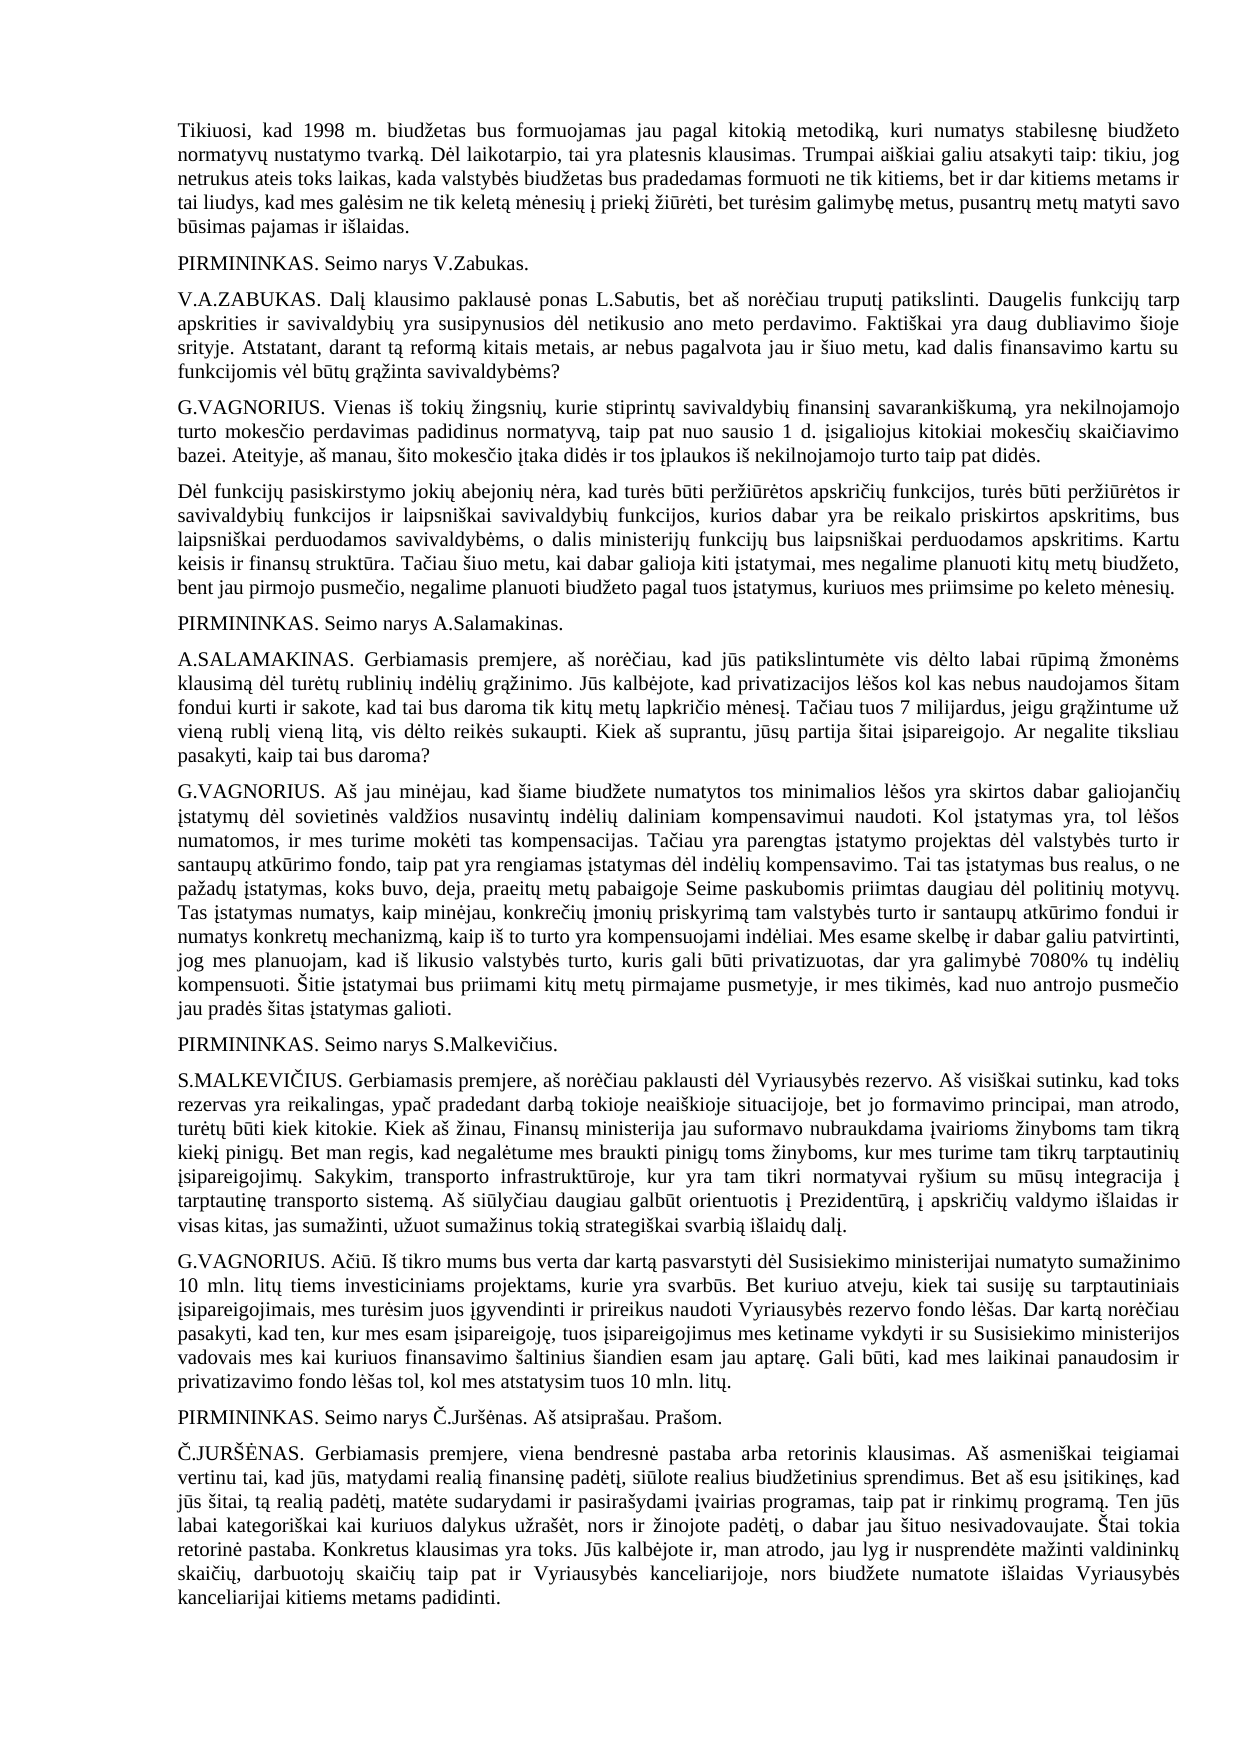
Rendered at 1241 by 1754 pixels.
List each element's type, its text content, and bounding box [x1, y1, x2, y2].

text Tikiuosi, kad 1998 m. biudžetas bus formuojamas jau pagal kitokią metodiką, kuri numatys stabilesnę biudžeto normatyvų nustatymo tvarką. Dėl laikotarpio, tai yra platesnis klausimas. Trumpai aiškiai galiu atsakyti taip: tikiu, jog netrukus ateis toks laikas, kada valstybės biudžetas bus pradedamas formuoti ne tik kitiems, bet ir dar kitiems metams ir tai liudys, kad mes galėsim ne tik keletą mėnesių į priekį žiūrėti, bet turėsim galimybę metus, pusantrų metų matyti savo būsimas pajamas ir išlaidas. [177, 118, 1181, 238]
text G.VAGNORIUS. Vienas iš tokių žingsnių, kurie stiprintų savivaldybių finansinį savarankiškumą, yra nekilnojamojo turto mokesčio perdavimas padidinus normatyvą, taip pat nuo sausio 1 d. įsigaliojus kitokiai mokesčių skaičiavimo bazei. Ateityje, aš manau, šito mokesčio įtaka didės ir tos įplaukos iš nekilnojamojo turto taip pat didės. [177, 395, 1181, 467]
text PIRMININKAS. Seimo narys A.Salamakinas. [177, 611, 1181, 635]
text S.MALKEVIČIUS. Gerbiamasis premjere, aš norėčiau paklausti dėl Vyriausybės rezervo. Aš visiškai sutinku, kad toks rezervas yra reikalingas, ypač pradedant darbą tokioje neaiškioje situacijoje, bet jo formavimo principai, man atrodo, turėtų būti kiek kitokie. Kiek aš žinau, Finansų ministerija jau suformavo nubraukdama įvairioms žinyboms tam tikrą kiekį pinigų. Bet man regis, kad negalėtume mes braukti pinigų toms žinyboms, kur mes turime tam tikrų tarptautinių įsipareigojimų. Sakykim, transporto infrastruktūroje, kur yra tam tikri normatyvai ryšium su mūsų integracija į tarptautinę transporto sistemą. Aš siūlyčiau daugiau galbūt orientuotis į Prezidentūrą, į apskričių valdymo išlaidas ir visas kitas, jas sumažinti, užuot sumažinus tokią strategiškai svarbią išlaidų dalį. [177, 1068, 1181, 1237]
text Č.JURŠĖNAS. Gerbiamasis premjere, viena bendresnė pastaba arba retorinis klausimas. Aš asmeniškai teigiamai vertinu tai, kad jūs, matydami realią finansinę padėtį, siūlote realius biudžetinius sprendimus. Bet aš esu įsitikinęs, kad jūs šitai, tą realią padėtį, matėte sudarydami ir pasirašydami įvairias programas, taip pat ir rinkimų programą. Ten jūs labai kategoriškai kai kuriuos dalykus užrašėt, nors ir žinojote padėtį, o dabar jau šituo nesivadovaujate. Štai tokia retorinė pastaba. Konkretus klausimas yra toks. Jūs kalbėjote ir, man atrodo, jau lyg ir nusprendėte mažinti valdininkų skaičių, darbuotojų skaičių taip pat ir Vyriausybės kanceliarijoje, nors biudžete numatote išlaidas Vyriausybės kanceliarijai kitiems metams padidinti. [177, 1441, 1181, 1609]
text G.VAGNORIUS. Ačiū. Iš tikro mums bus verta dar kartą pasvarstyti dėl Susisiekimo ministerijai numatyto sumažinimo 10 mln. litų tiems investiciniams projektams, kurie yra svarbūs. Bet kuriuo atveju, kiek tai susiję su tarptautiniais įsipareigojimais, mes turėsim juos įgyvendinti ir prireikus naudoti Vyriausybės rezervo fondo lėšas. Dar kartą norėčiau pasakyti, kad ten, kur mes esam įsipareigoję, tuos įsipareigojimus mes ketiname vykdyti ir su Susisiekimo ministerijos vadovais mes kai kuriuos finansavimo šaltinius šiandien esam jau aptarę. Gali būti, kad mes laikinai panaudosim ir privatizavimo fondo lėšas tol, kol mes atstatysim tuos 10 mln. litų. [177, 1248, 1181, 1393]
text V.A.ZABUKAS. Dalį klausimo paklausė ponas L.Sabutis, bet aš norėčiau truputį patikslinti. Daugelis funkcijų tarp apskrities ir savivaldybių yra susipynusios dėl netikusio ano meto perdavimo. Faktiškai yra daug dubliavimo šioje srityje. Atstatant, darant tą reformą kitais metais, ar nebus pagalvota jau ir šiuo metu, kad dalis finansavimo kartu su funkcijomis vėl būtų grąžinta savivaldybėms? [177, 286, 1181, 383]
text PIRMININKAS. Seimo narys S.Malkevičius. [177, 1032, 1181, 1056]
text A.SALAMAKINAS. Gerbiamasis premjere, aš norėčiau, kad jūs patikslintumėte vis dėlto labai rūpimą žmonėms klausimą dėl turėtų rublinių indėlių grąžinimo. Jūs kalbėjote, kad privatizacijos lėšos kol kas nebus naudojamos šitam fondui kurti ir sakote, kad tai bus daroma tik kitų metų lapkričio mėnesį. Tačiau tuos 7 milijardus, jeigu grąžintume už vieną rublį vieną litą, vis dėlto reikės sukaupti. Kiek aš suprantu, jūsų partija šitai įsipareigojo. Ar negalite tiksliau pasakyti, kaip tai bus daroma? [177, 647, 1181, 767]
text Dėl funkcijų pasiskirstymo jokių abejonių nėra, kad turės būti peržiūrėtos apskričių funkcijos, turės būti peržiūrėtos ir savivaldybių funkcijos ir laipsniškai savivaldybių funkcijos, kurios dabar yra be reikalo priskirtos apskritims, bus laipsniškai perduodamos savivaldybėms, o dalis ministerijų funkcijų bus laipsniškai perduodamos apskritims. Kartu keisis ir finansų struktūra. Tačiau šiuo metu, kai dabar galioja kiti įstatymai, mes negalime planuoti kitų metų biudžeto, bent jau pirmojo pusmečio, negalime planuoti biudžeto pagal tuos įstatymus, kuriuos mes priimsime po keleto mėnesių. [177, 479, 1181, 599]
text PIRMININKAS. Seimo narys V.Zabukas. [177, 250, 1181, 274]
text G.VAGNORIUS. Aš jau minėjau, kad šiame biudžete numatytos tos minimalios lėšos yra skirtos dabar galiojančių įstatymų dėl sovietinės valdžios nusavintų indėlių daliniam kompensavimui naudoti. Kol įstatymas yra, tol lėšos numatomos, ir mes turime mokėti tas kompensacijas. Tačiau yra parengtas įstatymo projektas dėl valstybės turto ir santaupų atkūrimo fondo, taip pat yra rengiamas įstatymas dėl indėlių kompensavimo. Tai tas įstatymas bus realus, o ne pažadų įstatymas, koks buvo, deja, praeitų metų pabaigoje Seime paskubomis priimtas daugiau dėl politinių motyvų. Tas įstatymas numatys, kaip minėjau, konkrečių įmonių priskyrimą tam valstybės turto ir santaupų atkūrimo fondui ir numatys konkretų mechanizmą, kaip iš to turto yra kompensuojami indėliai. Mes esame skelbę ir dabar galiu patvirtinti, jog mes planuojam, kad iš likusio valstybės turto, kuris gali būti privatizuotas, dar yra galimybė 7080% tų indėlių kompensuoti. Šitie įstatymai bus priimami kitų metų pirmajame pusmetyje, ir mes tikimės, kad nuo antrojo pusmečio jau pradės šitas įstatymas galioti. [177, 779, 1181, 1020]
text PIRMININKAS. Seimo narys Č.Juršėnas. Aš atsiprašau. Prašom. [177, 1405, 1181, 1429]
